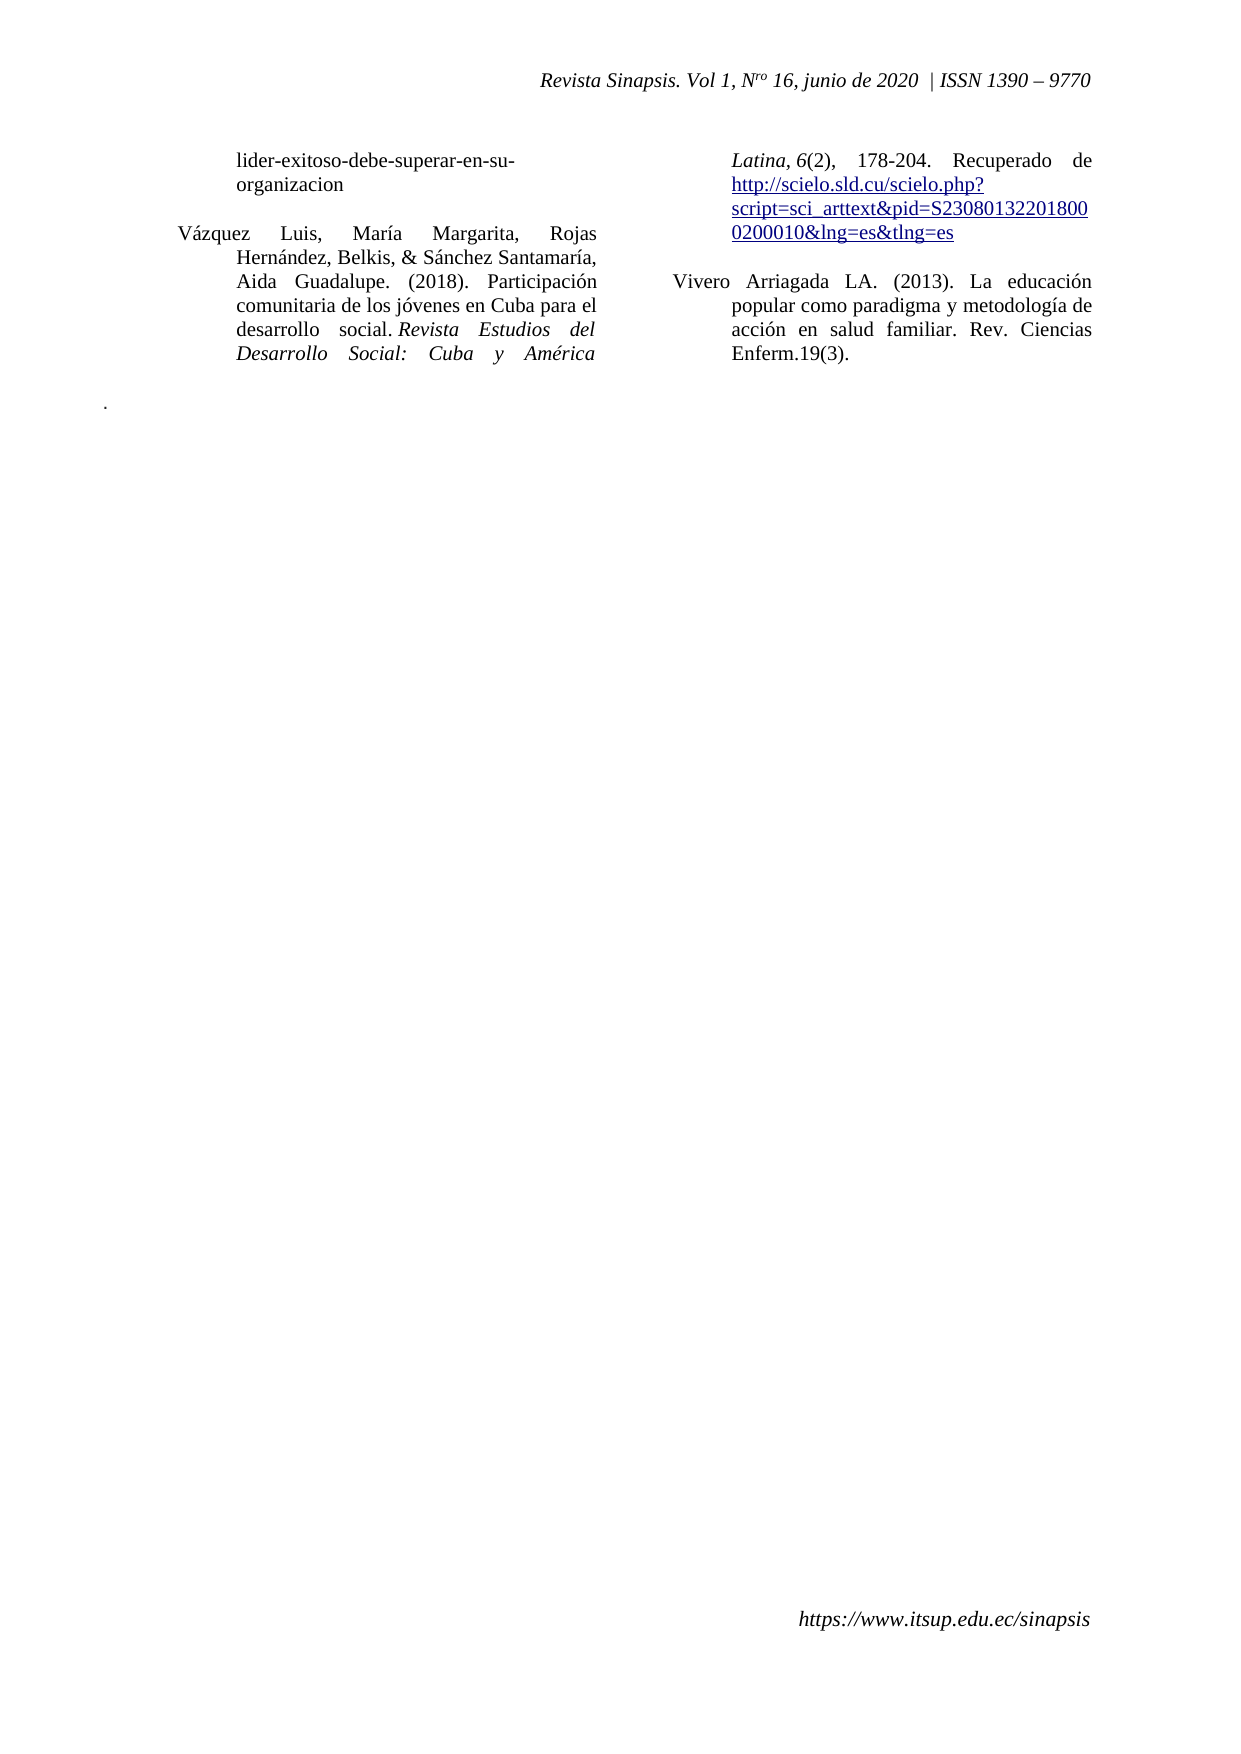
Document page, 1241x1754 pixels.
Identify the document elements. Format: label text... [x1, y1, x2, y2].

text lider-exitoso-debe-superar-en-su-organizacion [177, 148, 597, 196]
text . [102, 390, 1092, 414]
text Vivero Arriagada LA. (2013). La educación popular como paradigma y metodología de acción en salud familiar. Rev. Ciencias Enferm.19(3). [672, 269, 1092, 365]
text Latina, 6(2), 178-204. Recuperado de http://scielo.sld.cu/scielo.php?script=sci_arttext&pid=S230801322018000200010&lng=es&tlng=es [672, 148, 1092, 244]
text Vázquez Luis, María Margarita, Rojas Hernández, Belkis, & Sánchez Santamaría, Aida Guadalupe. (2018). Participación comunitaria de los jóvenes en Cuba para el desarrollo social. Revista Estudios del Desarrollo Social: Cuba y América [177, 221, 597, 365]
